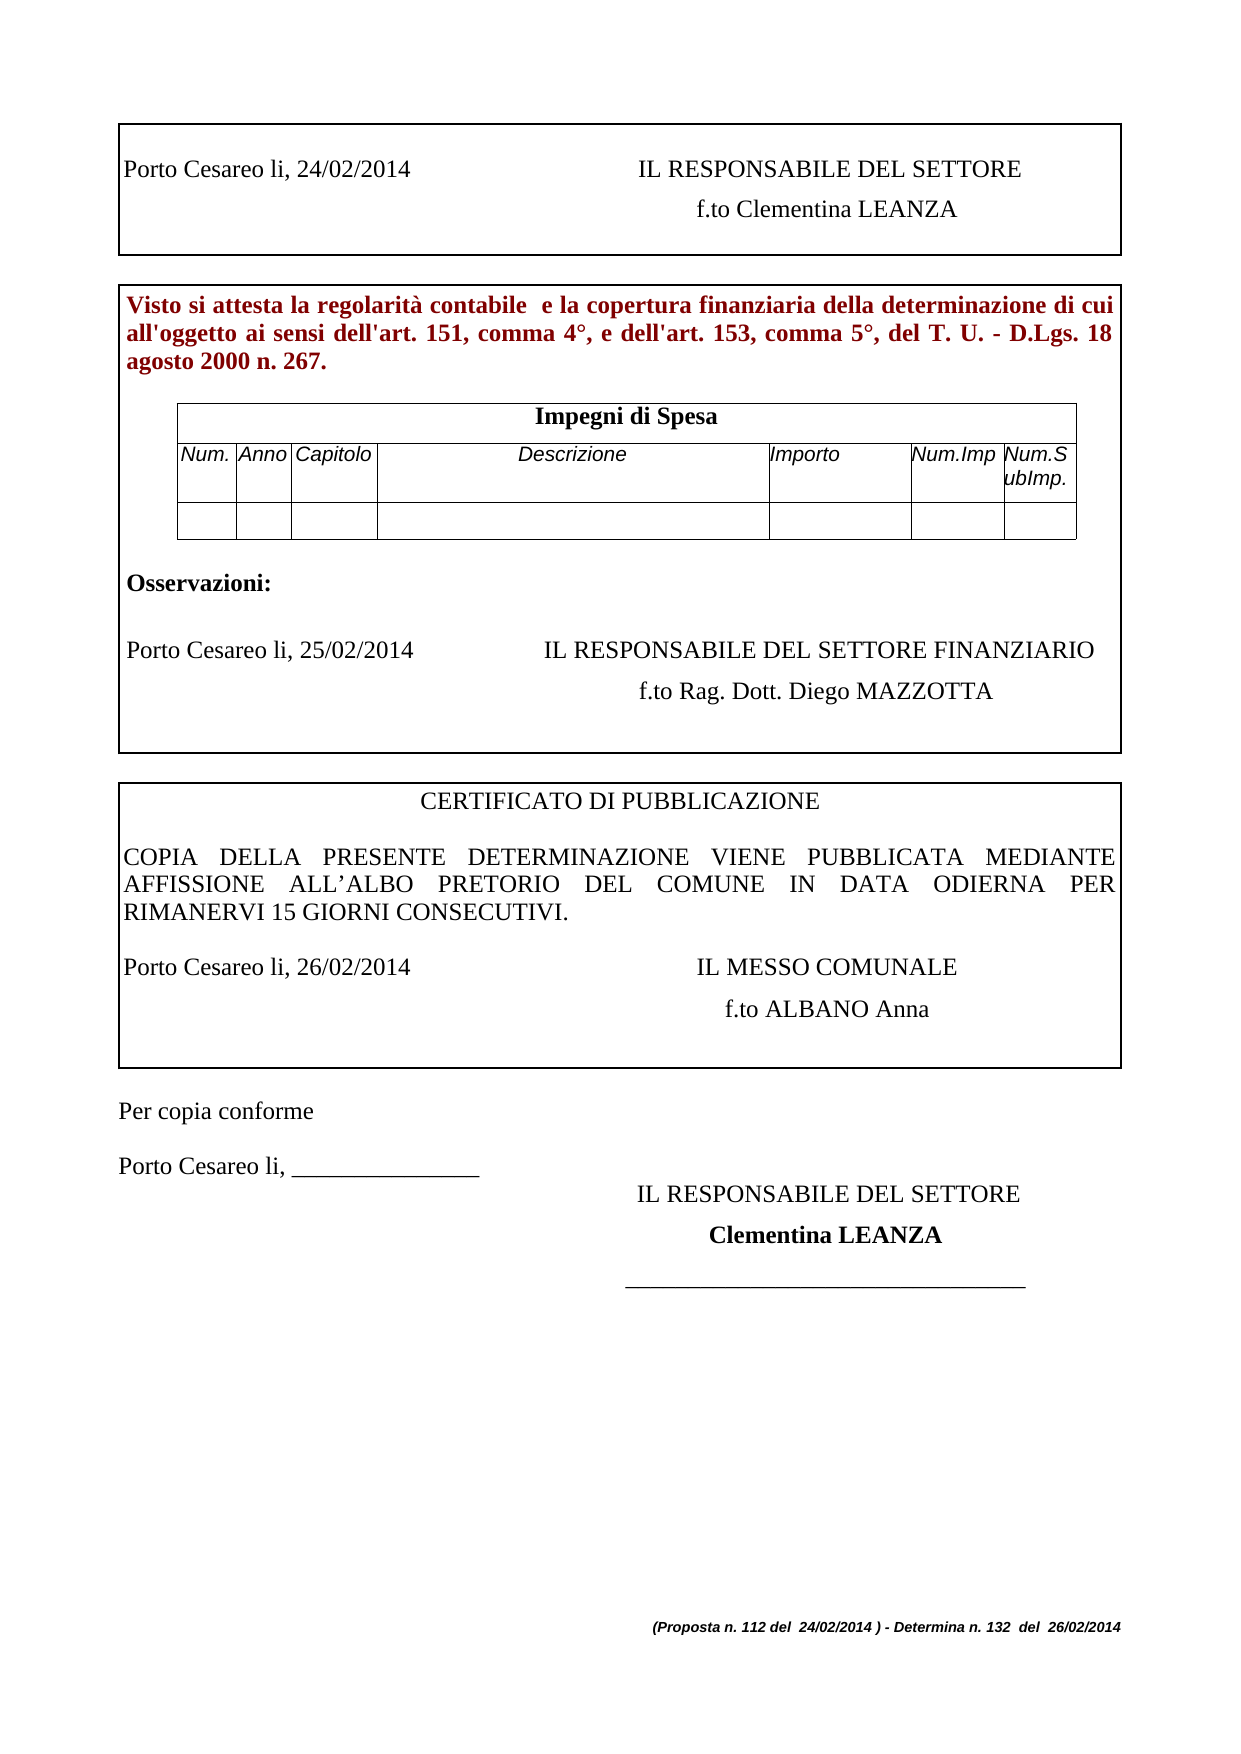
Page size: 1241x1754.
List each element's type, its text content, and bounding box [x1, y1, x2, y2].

table_cell Porto Cesareo li, 25/02/2014 [120, 630, 512, 752]
table_cell [912, 503, 1004, 539]
text Porto Cesareo li, 24/02/2014 IL RESPONSABILE DEL SETTORE [120, 150, 1120, 183]
text IL RESPONSABILE DEL SETTORE [118, 1180, 1122, 1208]
table_cell Importo [770, 444, 911, 502]
table_cell IL RESPONSABILE DEL SETTORE FINANZIARIO f.to Rag. Dott. Diego MAZZOTTA [512, 630, 1120, 752]
text Porto Cesareo li, 26/02/2014 IL MESSO COMUNALE [120, 948, 1120, 981]
table_cell [178, 503, 236, 539]
table_cell [237, 503, 291, 539]
text CERTIFICATO DI PUBBLICAZIONE [120, 784, 1120, 815]
text Per copia conforme [118, 1097, 1122, 1125]
table_cell Anno [237, 444, 291, 502]
table_cell [378, 503, 769, 539]
table_cell [292, 503, 377, 539]
table_cell Descrizione [378, 444, 769, 502]
table_cell Num.SubImp. [1005, 444, 1076, 502]
table_cell Num. [178, 444, 236, 502]
text COPIA DELLA PRESENTE DETERMINAZIONE VIENE PUBBLICATA MEDIANTE AFFISSIONE ALL’ALBO PRETORIO DEL COMUNE IN DATA ODIERNA PER RIMANERVI 15 GIORNI CONSECUTIVI. [120, 838, 1120, 926]
table_header Impegni di Spesa [178, 404, 1076, 443]
text f.to ALBANO Anna [120, 990, 1120, 1023]
text ________________________________ [118, 1263, 1122, 1291]
table_header Visto si attesta la regolarità contabile e la copertura finanziaria della determinazione di cui all'oggetto ai sensi dell'art. 151, comma 4°, e dell'art. 153, comma 5°, del T. U. - D.Lgs. 18 agosto 2000 n. 267. Osservazioni: [120, 286, 1120, 630]
text Porto Cesareo li, _______________ [118, 1152, 1122, 1180]
table_cell Num.Imp [912, 444, 1004, 502]
text Clementina LEANZA [118, 1222, 1122, 1249]
table_cell [1005, 503, 1076, 539]
text f.to Clementina LEANZA [120, 191, 1120, 223]
table_cell Capitolo [292, 444, 377, 502]
table_cell [770, 503, 911, 539]
